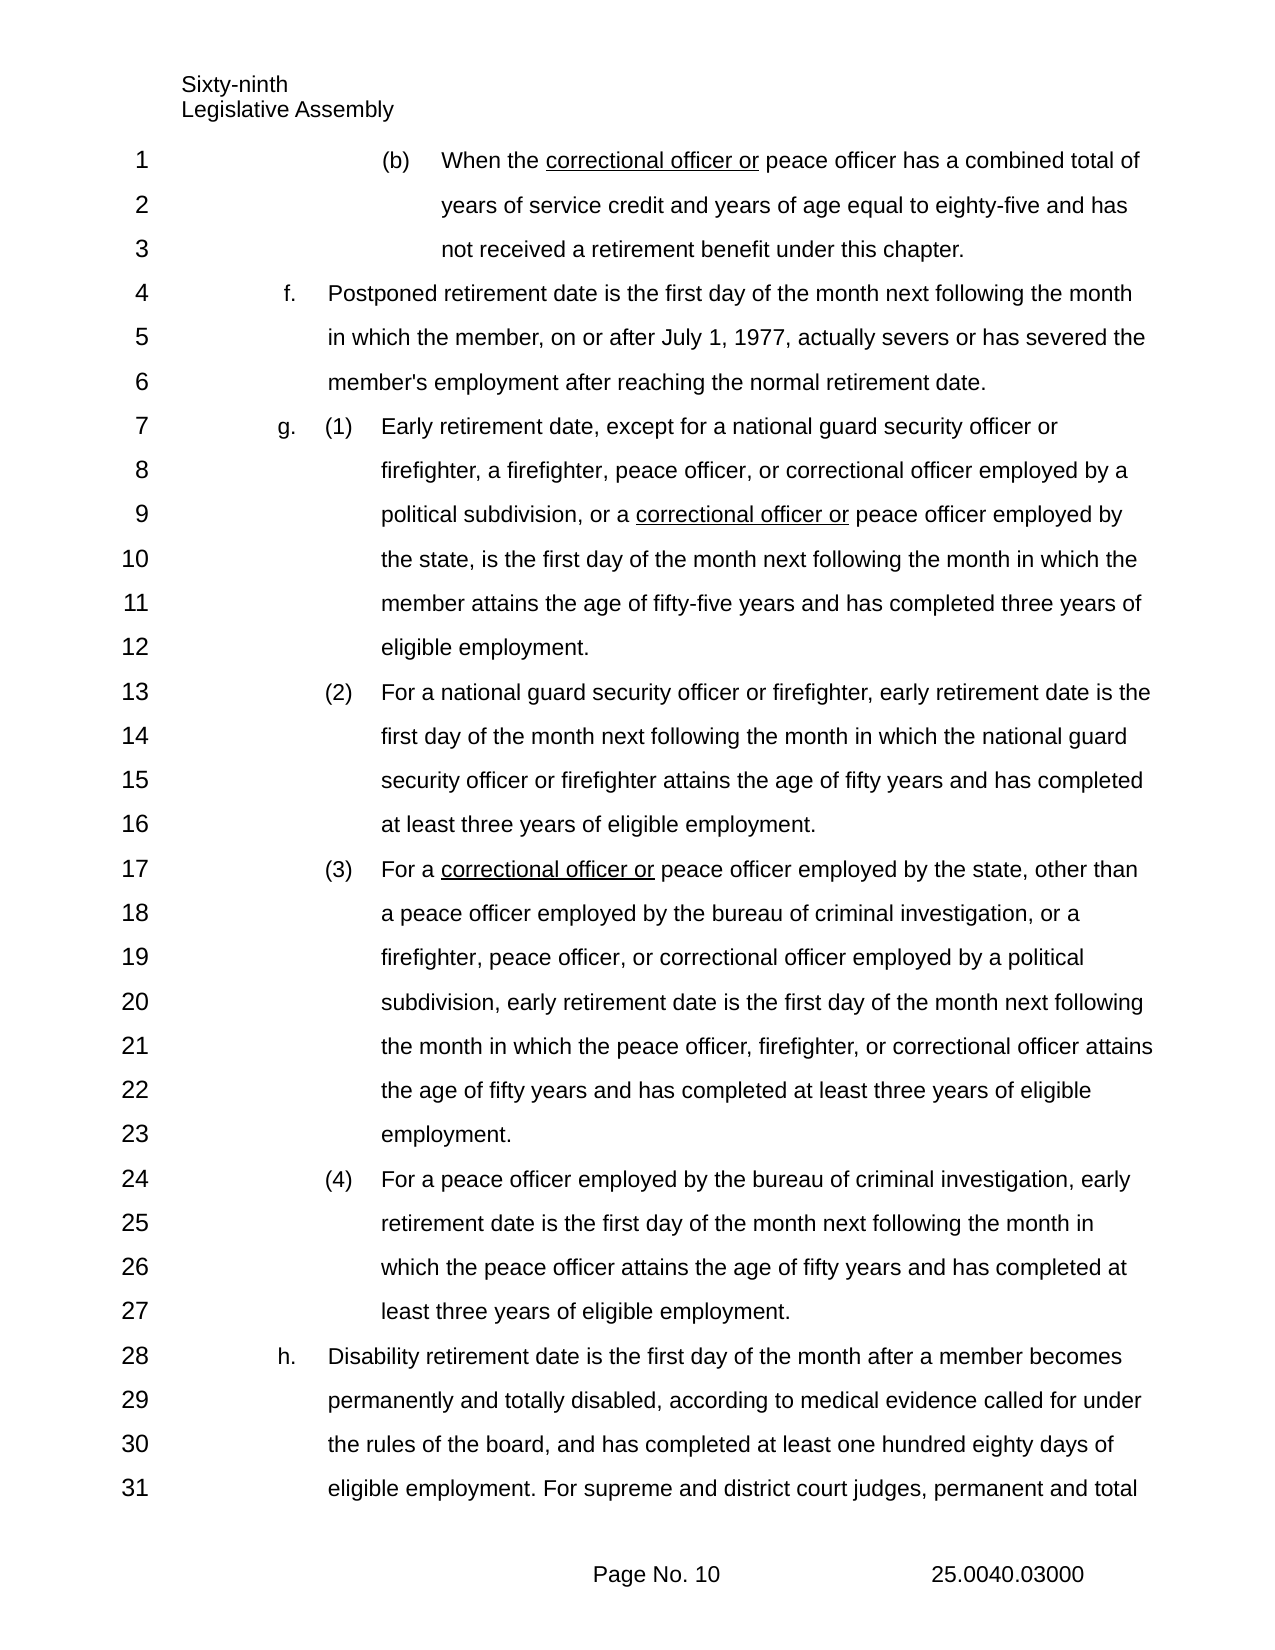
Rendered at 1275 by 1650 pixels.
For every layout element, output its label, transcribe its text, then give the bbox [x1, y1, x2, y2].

text (b) When the correctional officer or peace officer has a combined total of years of service credit and years of age equal to eighty‑five and has not received a retirement benefit under this chapter. [181, 133, 1154, 266]
text h. Disability retirement date is the first day of the month after a member becomes permanently and totally disabled, according to medical evidence called for under the rules of the board, and has completed at least one hundred eighty days of eligible employment. For supreme and district court judges, permanent and total [181, 1329, 1154, 1506]
text (2) For a national guard security officer or firefighter, early retirement date is the first day of the month next following the month in which the national guard security officer or firefighter attains the age of fifty years and has completed at least three years of eligible employment. [181, 664, 1154, 842]
text g. (1) Early retirement date, except for a national guard security officer or firefighter, a firefighter, peace officer, or correctional officer employed by a political subdivision, or a correctional officer or peace officer employed by the state, is the first day of the month next following the month in which the member attains the age of fifty‑five years and has completed three years of eligible employment. [181, 399, 1154, 664]
text f. Postponed retirement date is the first day of the month next following the month in which the member, on or after July 1, 1977, actually severs or has severed the member's employment after reaching the normal retirement date. [181, 266, 1154, 399]
text (4) For a peace officer employed by the bureau of criminal investigation, early retirement date is the first day of the month next following the month in which the peace officer attains the age of fifty years and has completed at least three years of eligible employment. [181, 1152, 1154, 1329]
text (3) For a correctional officer or peace officer employed by the state, other than a peace officer employed by the bureau of criminal investigation, or a firefighter, peace officer, or correctional officer employed by a political subdivision, early retirement date is the first day of the month next following the month in which the peace officer, firefighter, or correctional officer attains the age of fifty years and has completed at least three years of eligible employment. [181, 842, 1154, 1152]
